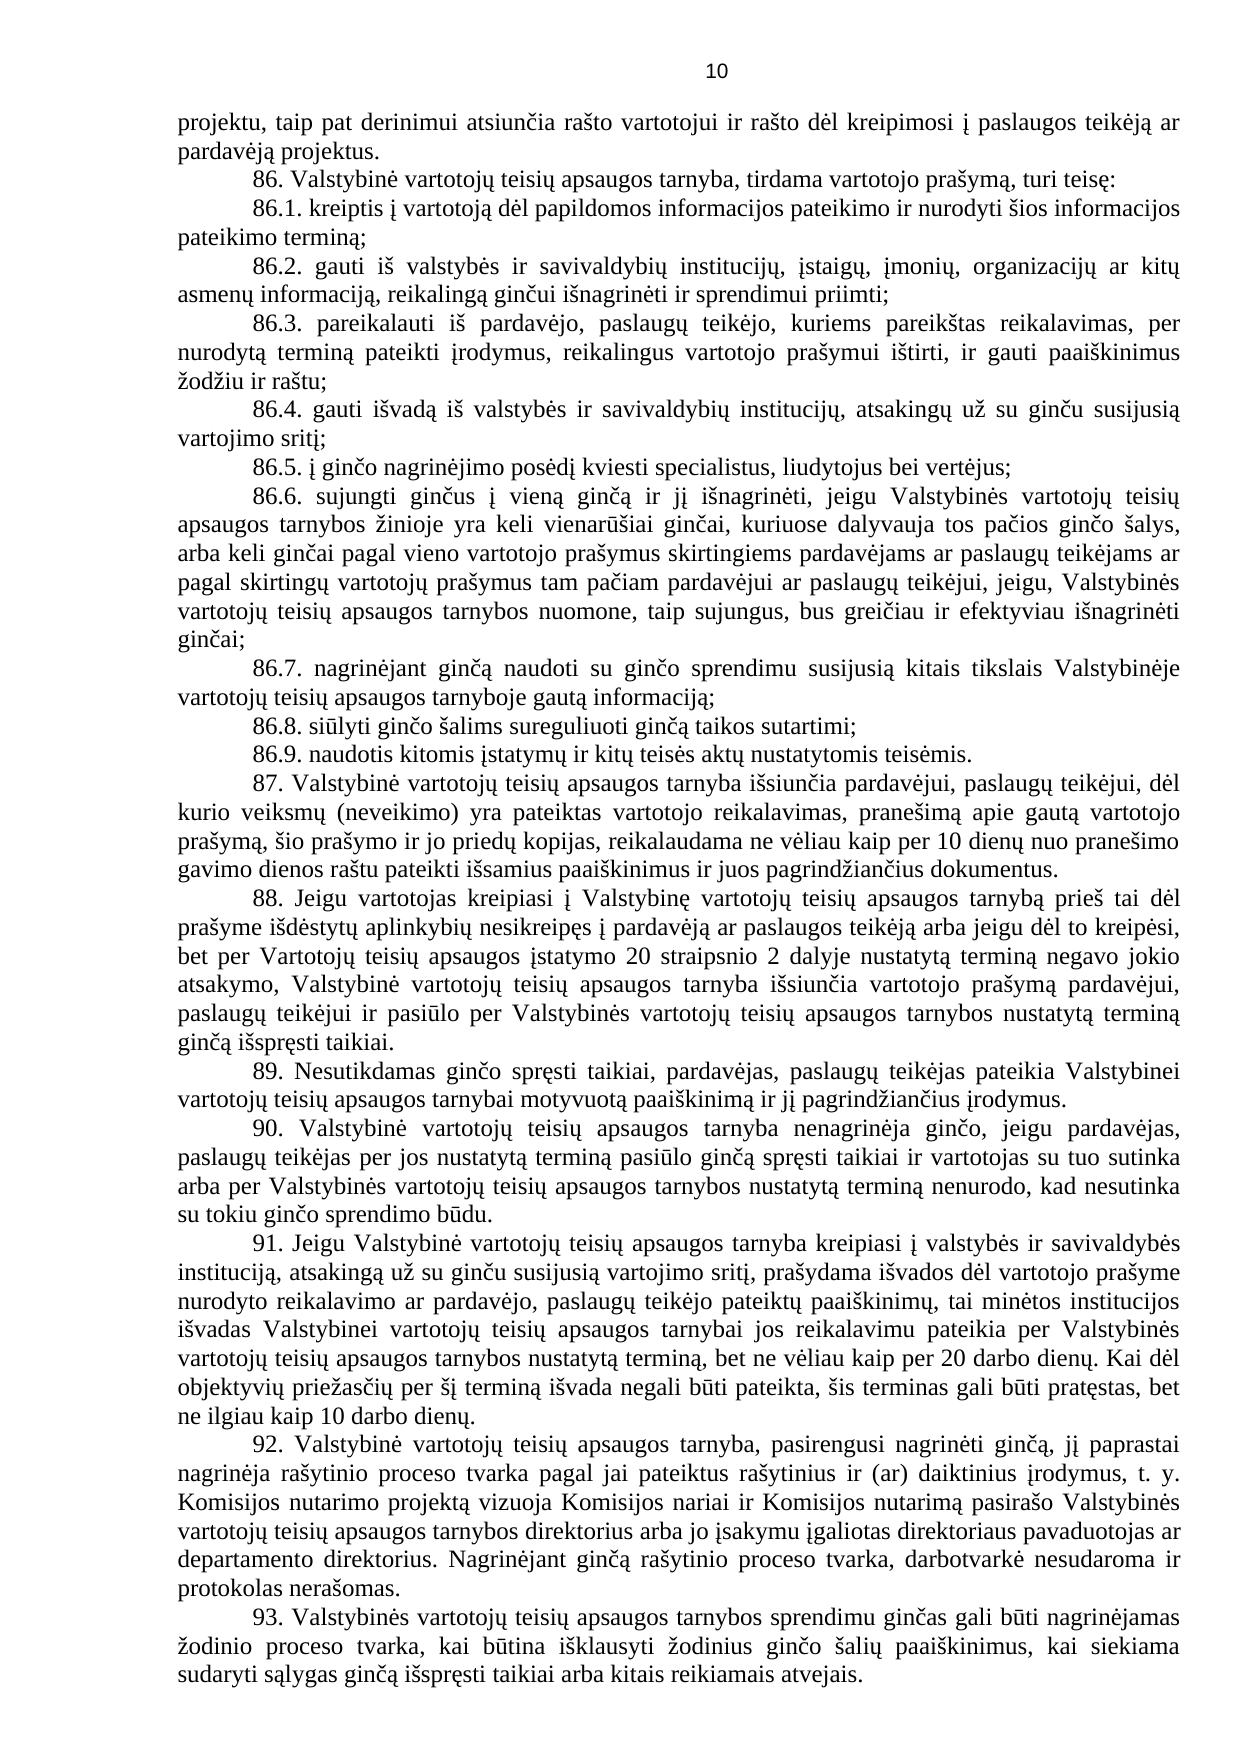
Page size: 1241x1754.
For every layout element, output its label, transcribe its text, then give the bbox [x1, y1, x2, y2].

text 86.7. nagrinėjant ginčą naudoti su ginčo sprendimu susijusią kitais tikslais Valstybinėje vartotojų teisių apsaugos tarnyboje gautą informaciją; [177, 653, 1181, 711]
text 91. Jeigu Valstybinė vartotojų teisių apsaugos tarnyba kreipiasi į valstybės ir savivaldybės instituciją, atsakingą už su ginču susijusią vartojimo sritį, prašydama išvados dėl vartotojo prašyme nurodyto reikalavimo ar pardavėjo, paslaugų teikėjo pateiktų paaiškinimų, tai minėtos institucijos išvadas Valstybinei vartotojų teisių apsaugos tarnybai jos reikalavimu pateikia per Valstybinės vartotojų teisių apsaugos tarnybos nustatytą terminą, bet ne vėliau kaip per 20 darbo dienų. Kai dėl objektyvių priežasčių per šį terminą išvada negali būti pateikta, šis terminas gali būti pratęstas, bet ne ilgiau kaip 10 darbo dienų. [177, 1228, 1181, 1429]
text 86.1. kreiptis į vartotoją dėl papildomos informacijos pateikimo ir nurodyti šios informacijos pateikimo terminą; [177, 193, 1181, 251]
text 86.2. gauti iš valstybės ir savivaldybių institucijų, įstaigų, įmonių, organizacijų ar kitų asmenų informaciją, reikalingą ginčui išnagrinėti ir sprendimui priimti; [177, 251, 1181, 308]
text projektu, taip pat derinimui atsiunčia rašto vartotojui ir rašto dėl kreipimosi į paslaugos teikėją ar pardavėją projektus. [177, 107, 1181, 164]
text 86.6. sujungti ginčus į vieną ginčą ir jį išnagrinėti, jeigu Valstybinės vartotojų teisių apsaugos tarnybos žinioje yra keli vienarūšiai ginčai, kuriuose dalyvauja tos pačios ginčo šalys, arba keli ginčai pagal vieno vartotojo prašymus skirtingiems pardavėjams ar paslaugų teikėjams ar pagal skirtingų vartotojų prašymus tam pačiam pardavėjui ar paslaugų teikėjui, jeigu, Valstybinės vartotojų teisių apsaugos tarnybos nuomone, taip sujungus, bus greičiau ir efektyviau išnagrinėti ginčai; [177, 481, 1181, 653]
text 88. Jeigu vartotojas kreipiasi į Valstybinę vartotojų teisių apsaugos tarnybą prieš tai dėl prašyme išdėstytų aplinkybių nesikreipęs į pardavėją ar paslaugos teikėją arba jeigu dėl to kreipėsi, bet per Vartotojų teisių apsaugos įstatymo 20 straipsnio 2 dalyje nustatytą terminą negavo jokio atsakymo, Valstybinė vartotojų teisių apsaugos tarnyba išsiunčia vartotojo prašymą pardavėjui, paslaugų teikėjui ir pasiūlo per Valstybinės vartotojų teisių apsaugos tarnybos nustatytą terminą ginčą išspręsti taikiai. [177, 883, 1181, 1056]
text 89. Nesutikdamas ginčo spręsti taikiai, pardavėjas, paslaugų teikėjas pateikia Valstybinei vartotojų teisių apsaugos tarnybai motyvuotą paaiškinimą ir jį pagrindžiančius įrodymus. [177, 1056, 1181, 1113]
text 86.9. naudotis kitomis įstatymų ir kitų teisės aktų nustatytomis teisėmis. [177, 739, 1181, 768]
text 86.3. pareikalauti iš pardavėjo, paslaugų teikėjo, kuriems pareikštas reikalavimas, per nurodytą terminą pateikti įrodymus, reikalingus vartotojo prašymui ištirti, ir gauti paaiškinimus žodžiu ir raštu; [177, 308, 1181, 394]
text 90. Valstybinė vartotojų teisių apsaugos tarnyba nenagrinėja ginčo, jeigu pardavėjas, paslaugų teikėjas per jos nustatytą terminą pasiūlo ginčą spręsti taikiai ir vartotojas su tuo sutinka arba per Valstybinės vartotojų teisių apsaugos tarnybos nustatytą terminą nenurodo, kad nesutinka su tokiu ginčo sprendimo būdu. [177, 1113, 1181, 1228]
text 93. Valstybinės vartotojų teisių apsaugos tarnybos sprendimu ginčas gali būti nagrinėjamas žodinio proceso tvarka, kai būtina išklausyti žodinius ginčo šalių paaiškinimus, kai siekiama sudaryti sąlygas ginčą išspręsti taikiai arba kitais reikiamais atvejais. [177, 1602, 1181, 1688]
text 92. Valstybinė vartotojų teisių apsaugos tarnyba, pasirengusi nagrinėti ginčą, jį paprastai nagrinėja rašytinio proceso tvarka pagal jai pateiktus rašytinius ir (ar) daiktinius įrodymus, t. y. Komisijos nutarimo projektą vizuoja Komisijos nariai ir Komisijos nutarimą pasirašo Valstybinės vartotojų teisių apsaugos tarnybos direktorius arba jo įsakymu įgaliotas direktoriaus pavaduotojas ar departamento direktorius. Nagrinėjant ginčą rašytinio proceso tvarka, darbotvarkė nesudaroma ir protokolas nerašomas. [177, 1429, 1181, 1602]
text 86.8. siūlyti ginčo šalims sureguliuoti ginčą taikos sutartimi; [177, 711, 1181, 739]
text 87. Valstybinė vartotojų teisių apsaugos tarnyba išsiunčia pardavėjui, paslaugų teikėjui, dėl kurio veiksmų (neveikimo) yra pateiktas vartotojo reikalavimas, pranešimą apie gautą vartotojo prašymą, šio prašymo ir jo priedų kopijas, reikalaudama ne vėliau kaip per 10 dienų nuo pranešimo gavimo dienos raštu pateikti išsamius paaiškinimus ir juos pagrindžiančius dokumentus. [177, 768, 1181, 883]
text 86.4. gauti išvadą iš valstybės ir savivaldybių institucijų, atsakingų už su ginču susijusią vartojimo sritį; [177, 394, 1181, 452]
text 86. Valstybinė vartotojų teisių apsaugos tarnyba, tirdama vartotojo prašymą, turi teisę: [177, 164, 1181, 193]
text 86.5. į ginčo nagrinėjimo posėdį kviesti specialistus, liudytojus bei vertėjus; [177, 452, 1181, 481]
